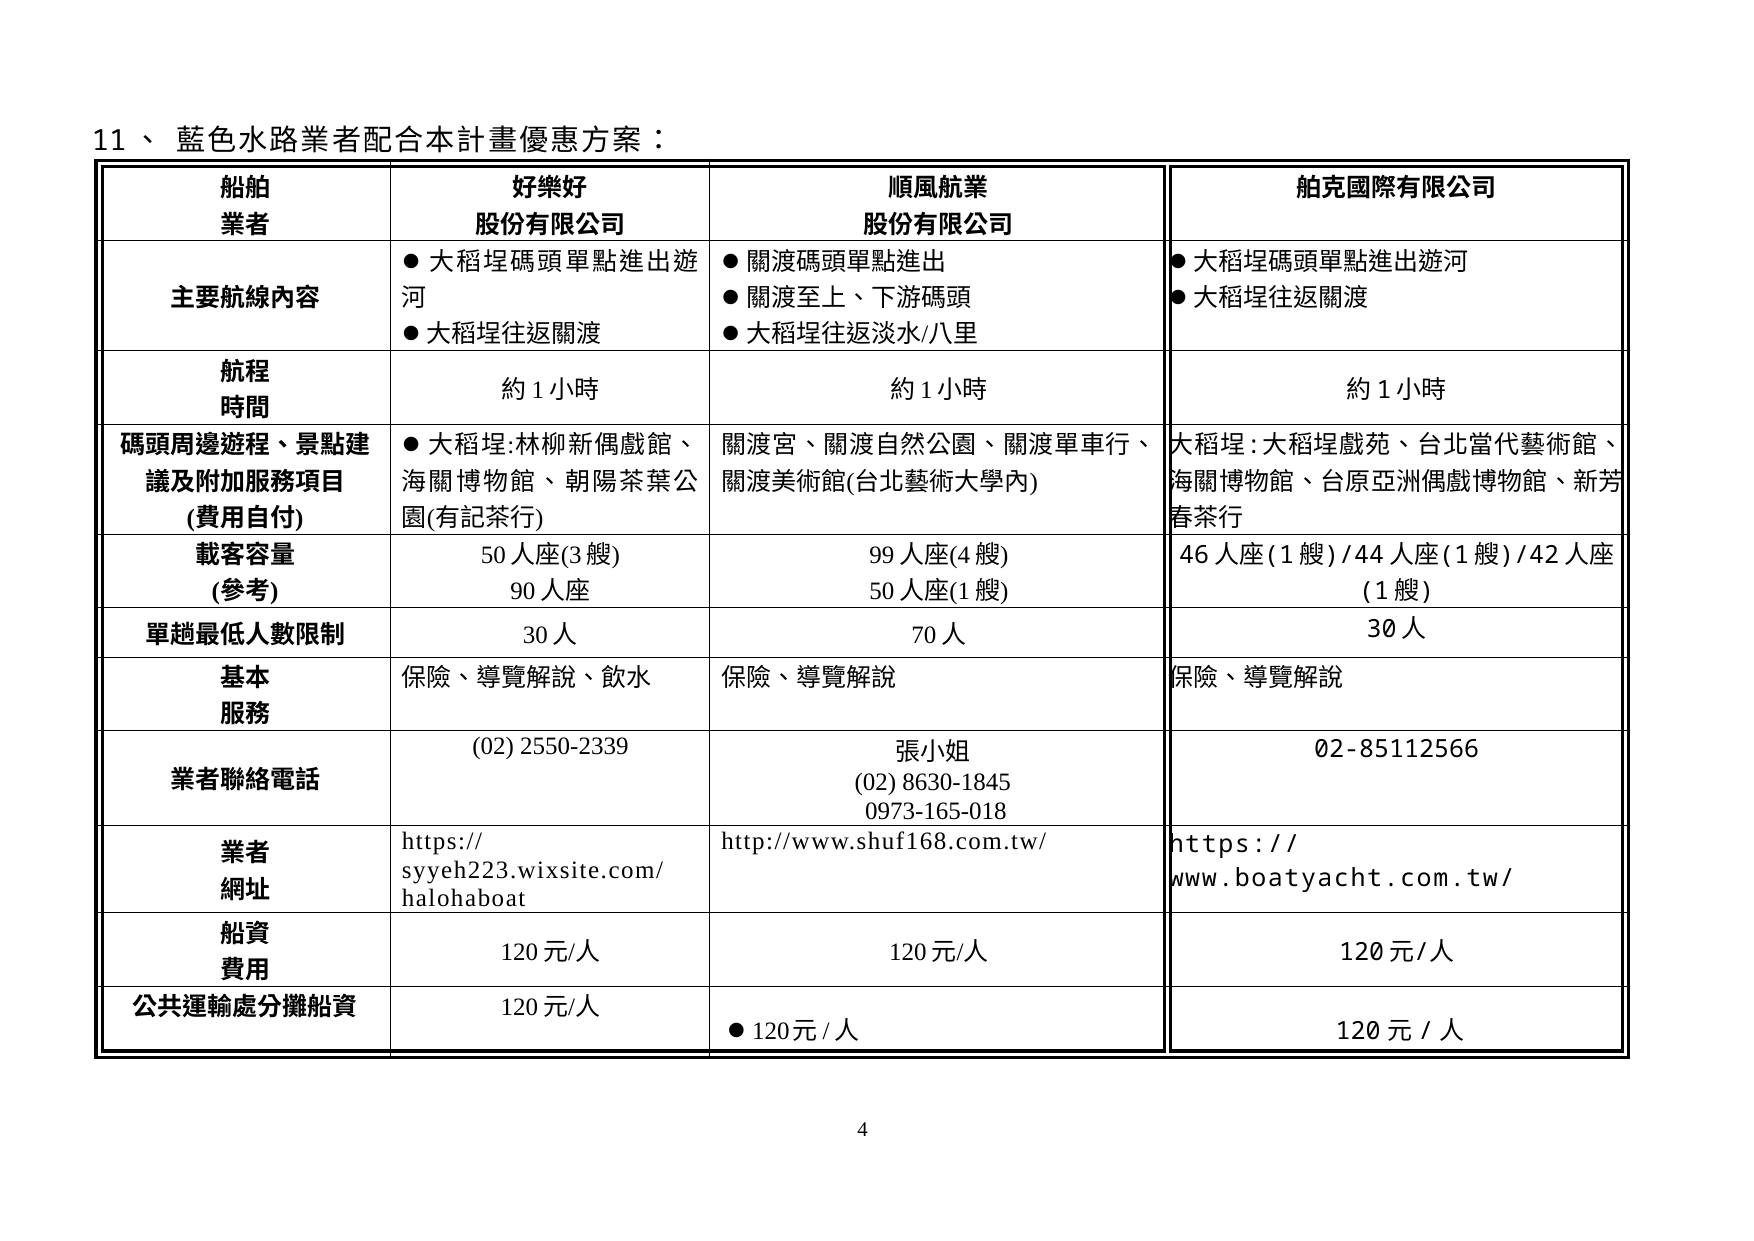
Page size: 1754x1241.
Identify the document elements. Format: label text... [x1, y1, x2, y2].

table_cell 50人座(3艘) 90人座 [391, 535, 709, 607]
list 藍色水路業者配合本計畫優惠方案： [91, 96, 1633, 158]
table_cell 載客容量 (參考) [104, 535, 390, 607]
table_cell 120元/人 [1172, 913, 1621, 986]
table_cell 大稻埕:林柳新偶戲館、海關博物館、朝陽茶葉公園(有記茶行) [391, 425, 709, 533]
table_header 船舶 業者 [99, 162, 390, 240]
table_cell 公共運輸處分攤船資 [104, 987, 390, 1049]
table_cell 關渡碼頭單點進出 關渡至上、下游碼頭 大稻埕往返淡水/八里 [710, 241, 1163, 350]
table_header 好樂好 股份有限公司 [391, 168, 709, 240]
table_cell 保險、導覽解說 [710, 658, 1163, 730]
table_cell 大稻埕碼頭單點進出遊河 大稻埕往返關渡 [1172, 241, 1621, 350]
table_cell 保險、導覽解說、飲水 [391, 658, 709, 730]
table_cell 99人座(4艘) 50人座(1艘) [710, 535, 1163, 607]
table_cell https://syyeh223.wixsite.com/halohaboat [391, 826, 709, 912]
table_cell (02) 2550-2339 [391, 731, 709, 825]
table_cell 02-85112566 [1172, 731, 1621, 825]
table_cell 大稻埕碼頭單點進出遊河 大稻埕往返關渡 [391, 241, 709, 350]
table_cell 航程 時間 [104, 351, 390, 424]
table_cell 120元/人 [391, 987, 709, 1049]
table_header 順風航業 股份有限公司 [710, 162, 1167, 240]
table_cell 120元/人 [1172, 987, 1621, 1049]
table_cell 碼頭周邊遊程、景點建議及附加服務項目 (費用自付) [104, 425, 390, 533]
table_cell 船資 費用 [104, 913, 390, 986]
table_cell 張小姐 (02) 8630-1845 0973-165-018 [710, 731, 1163, 825]
table_cell 120元/人 [710, 913, 1163, 986]
table_cell https://www.boatyacht.com.tw/ [1172, 826, 1621, 912]
table_cell 基本 服務 [104, 658, 390, 730]
table_cell 業者聯絡電話 [104, 731, 390, 825]
table_cell http://www.shuf168.com.tw/ [710, 826, 1163, 912]
table_cell 70人 [710, 608, 1163, 657]
table_cell 約1小時 [710, 351, 1163, 424]
table_cell 約1小時 [1172, 351, 1621, 424]
table_cell 關渡宮、關渡自然公園、關渡單車行、關渡美術館(台北藝術大學內) [710, 425, 1163, 533]
table_cell 保險、導覽解說 [1172, 658, 1621, 730]
table_cell 單趟最低人數限制 [104, 608, 390, 657]
table_cell 主要航線內容 [104, 241, 390, 350]
table_cell 30人 [1172, 608, 1621, 657]
table_cell 120元/人 [710, 987, 1163, 1049]
table_cell 大稻埕:大稻埕戲苑、台北當代藝術館、海關博物館、台原亞洲偶戲博物館、新芳春茶行 [1172, 425, 1621, 533]
table_cell 約1小時 [391, 351, 709, 424]
table_cell 30人 [391, 608, 709, 657]
table_cell 120元/人 [391, 913, 709, 986]
table_cell 46人座(1艘)/44人座(1艘)/42人座(1艘) [1172, 535, 1621, 607]
table_header 舶克國際有限公司 [1168, 162, 1625, 240]
table_cell 業者 網址 [104, 826, 390, 912]
